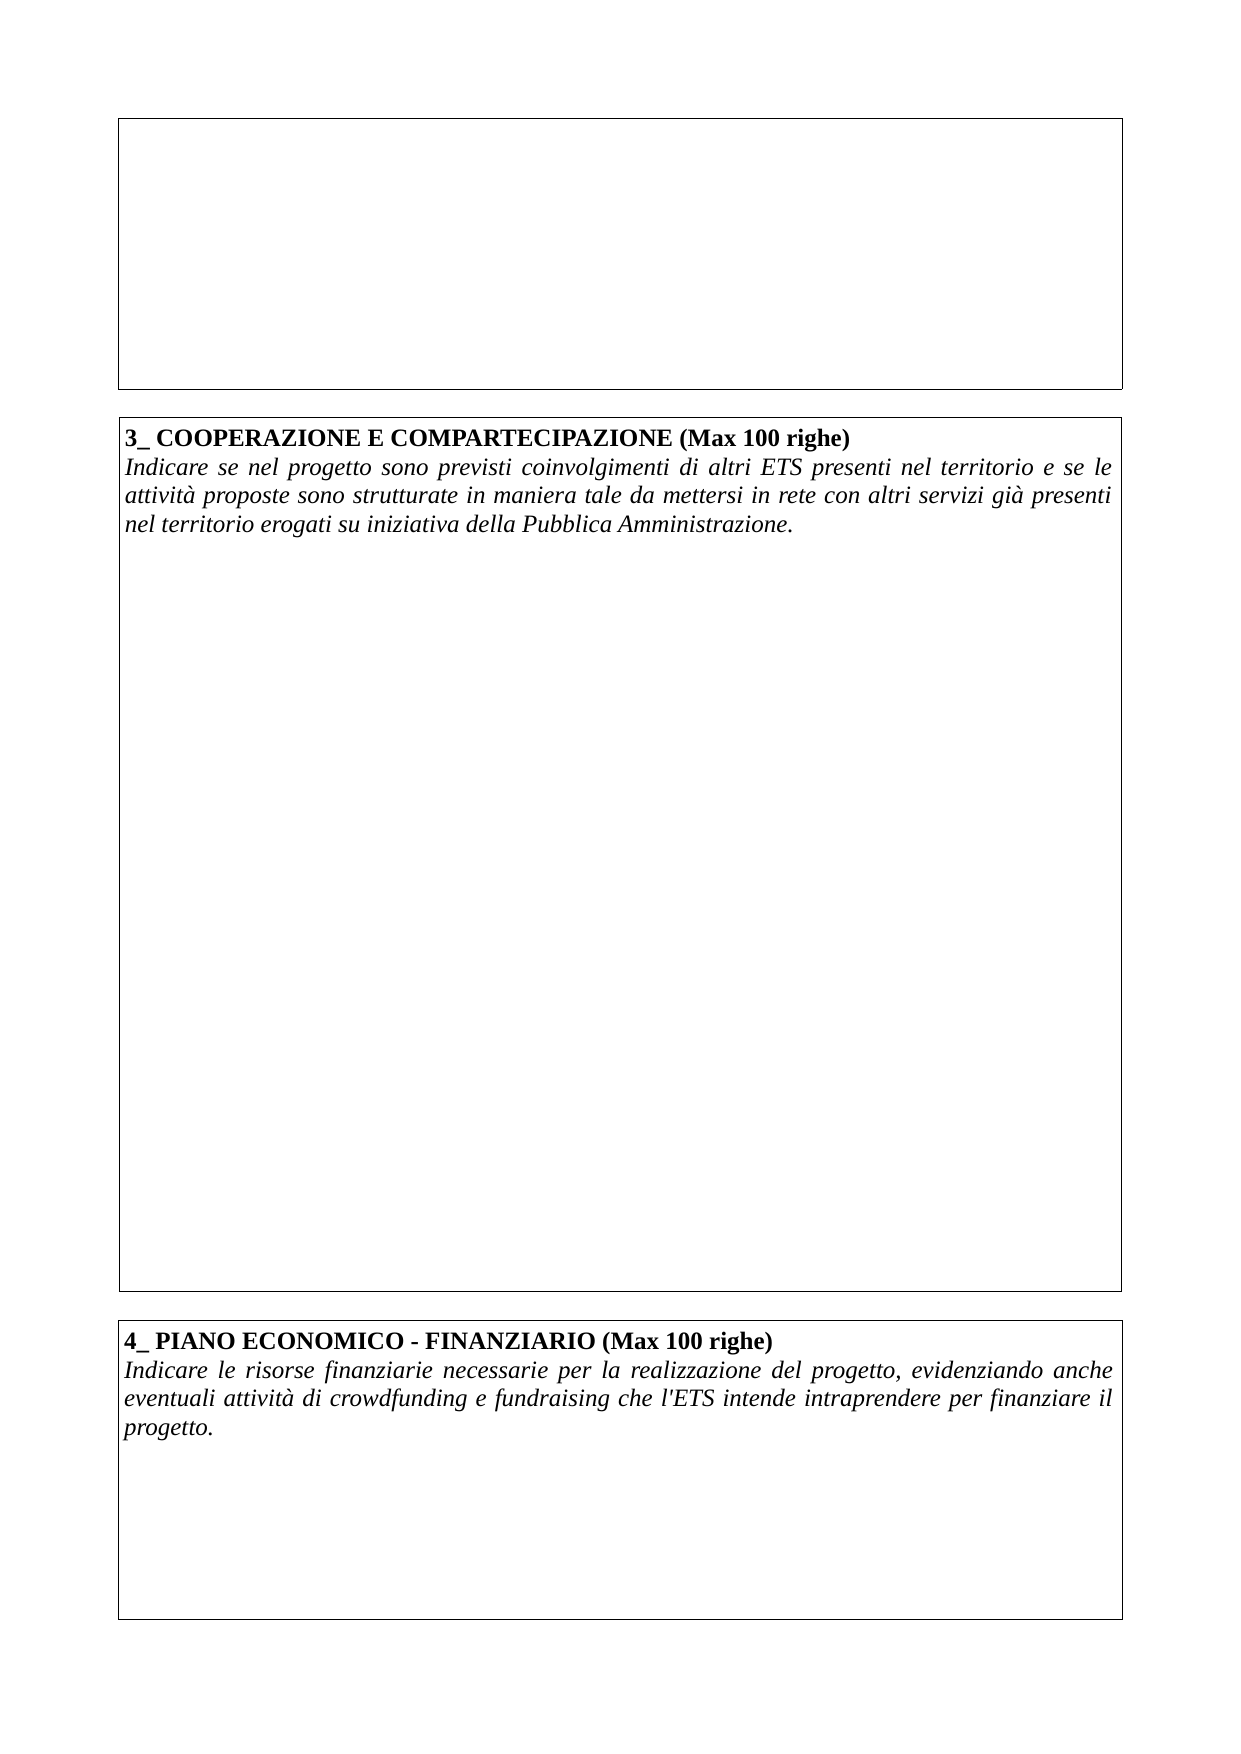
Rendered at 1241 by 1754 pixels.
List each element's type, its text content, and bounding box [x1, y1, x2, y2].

table_header 3_ COOPERAZIONE E COMPARTECIPAZIONE (Max 100 righe) Indicare se nel progetto sono previsti coinvolgimenti di altri ETS presenti nel territorio e se le attività proposte sono strutturate in maniera tale da mettersi in rete con altri servizi già presenti nel territorio erogati su iniziativa della Pubblica Amministrazione. [120, 418, 1121, 1291]
table_header [119, 119, 1122, 388]
table_header 4_ PIANO ECONOMICO - FINANZIARIO (Max 100 righe) Indicare le risorse finanziarie necessarie per la realizzazione del progetto, evidenziando anche eventuali attività di crowdfunding e fundraising che l'ETS intende intraprendere per finanziare il progetto. [119, 1321, 1122, 1619]
